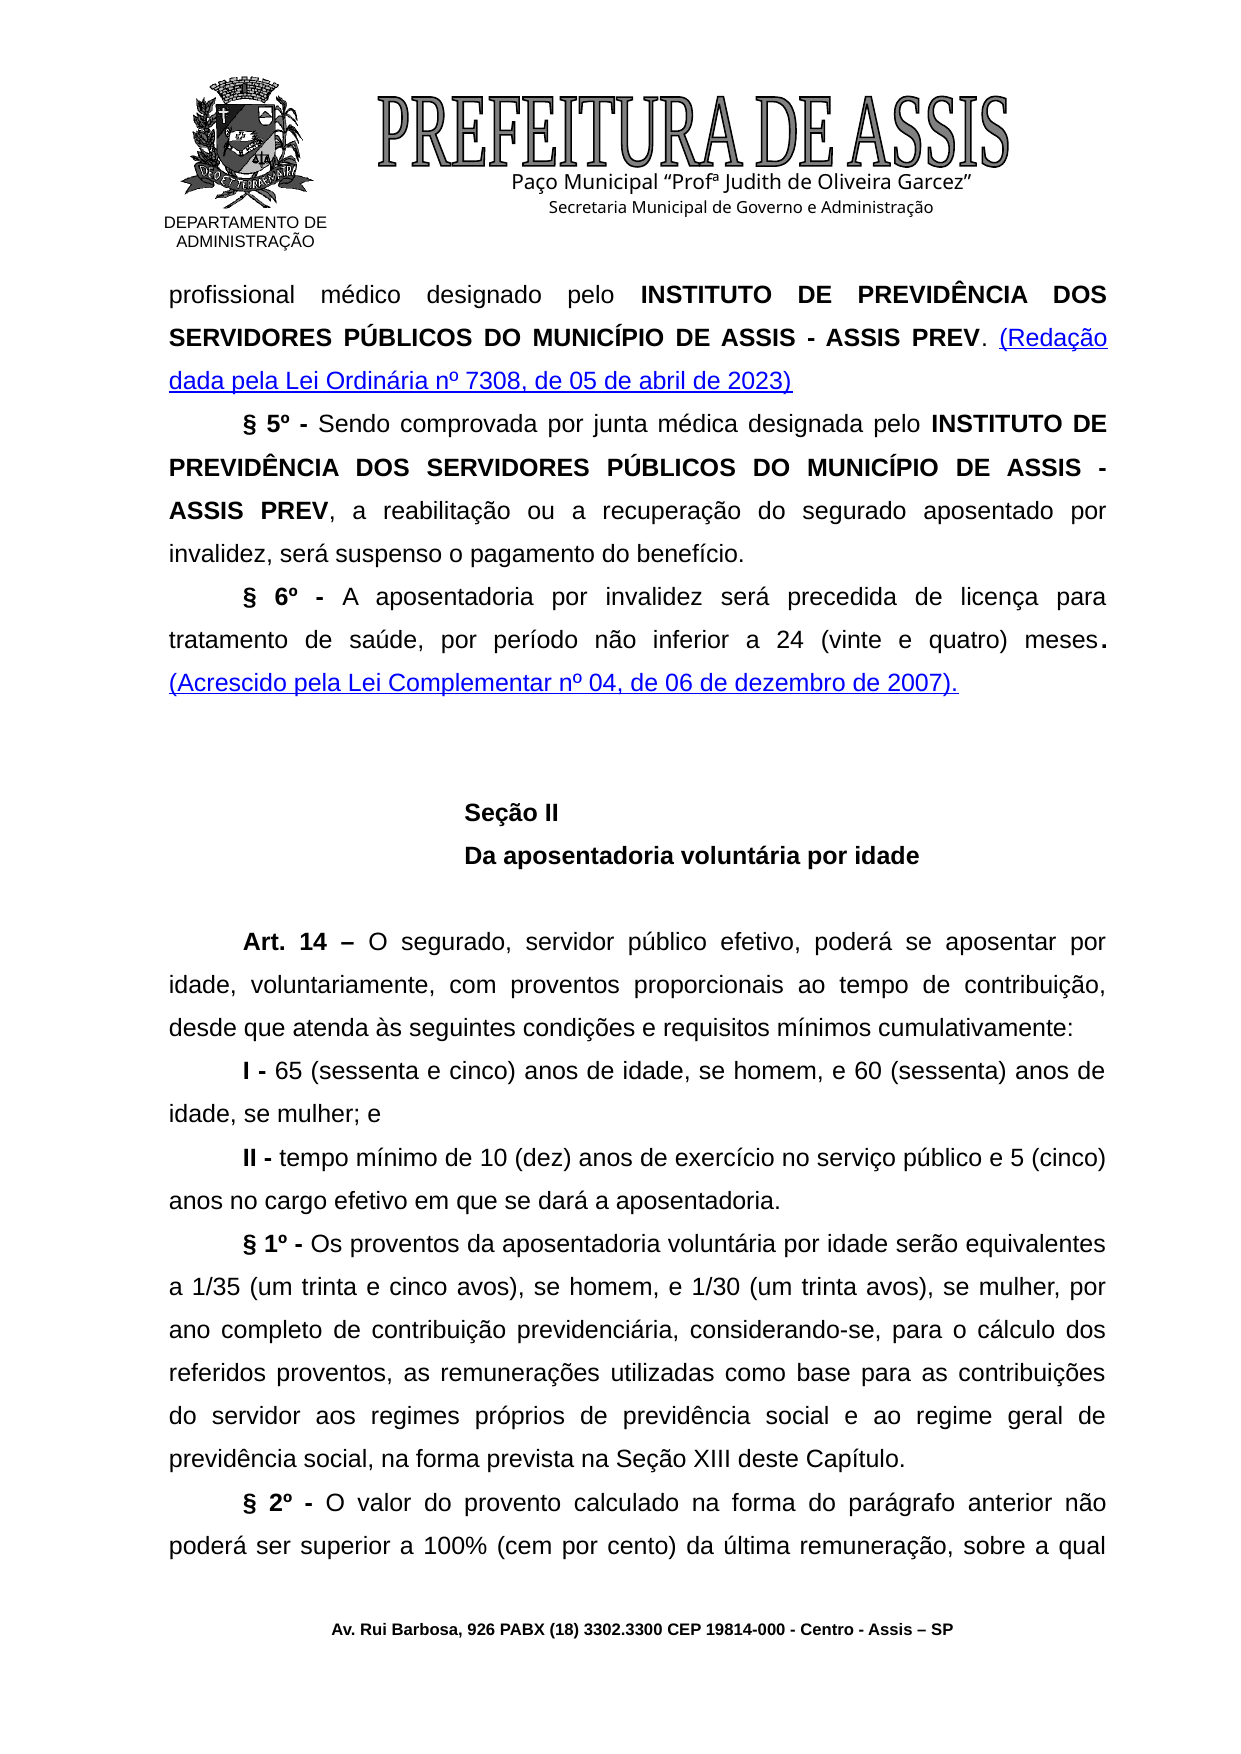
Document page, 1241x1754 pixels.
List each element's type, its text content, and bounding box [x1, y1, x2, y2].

text § 1º - Os proventos da aposentadoria voluntária por idade serão equivalentes a 1/35 (um trinta e cinco avos), se homem, e 1/30 (um trinta avos), se mulher, por ano completo de contribuição previdenciária, considerando-se, para o cálculo dos referidos proventos, as remunerações utilizadas como base para as contribuições do servidor aos regimes próprios de previdência social e ao regime geral de previdência social, na forma prevista na Seção XIII deste Capítulo. [169, 1229, 1107, 1473]
text § 6º - A aposentadoria por invalidez será precedida de licença para tratamento de saúde, por período não inferior a 24 (vinte e quatro) meses.(Acrescido pela Lei Complementar nº 04, de 06 de dezembro de 2007). [169, 582, 1107, 697]
text § 2º - O valor do provento calculado na forma do parágrafo anterior não poderá ser superior a 100% (cem por cento) da última remuneração, sobre a qual [169, 1487, 1107, 1559]
text profissional médico designado pelo INSTITUTO DE PREVIDÊNCIA DOS SERVIDORES PÚBLICOS DO MUNICÍPIO DE ASSIS - ASSIS PREV. (Redação dada pela Lei Ordinária nº 7308, de 05 de abril de 2023) [169, 280, 1107, 395]
text § 5º - Sendo comprovada por junta médica designada pelo INSTITUTO DE PREVIDÊNCIA DOS SERVIDORES PÚBLICOS DO MUNICÍPIO DE ASSIS - ASSIS PREV, a reabilitação ou a recuperação do segurado aposentado por invalidez, será suspenso o pagamento do benefício. [169, 409, 1107, 567]
text I - 65 (sessenta e cinco) anos de idade, se homem, e 60 (sessenta) anos de idade, se mulher; e [169, 1056, 1107, 1128]
text Da aposentadoria voluntária por idade [169, 841, 1107, 869]
text II - tempo mínimo de 10 (dez) anos de exercício no serviço público e 5 (cinco) anos no cargo efetivo em que se dará a aposentadoria. [169, 1142, 1107, 1214]
text Seção II [169, 797, 1107, 826]
text Art. 14 – O segurado, servidor público efetivo, poderá se aposentar por idade, voluntariamente, com proventos proporcionais ao tempo de contribuição, desde que atenda às seguintes condições e requisitos mínimos cumulativamente: [169, 927, 1107, 1042]
